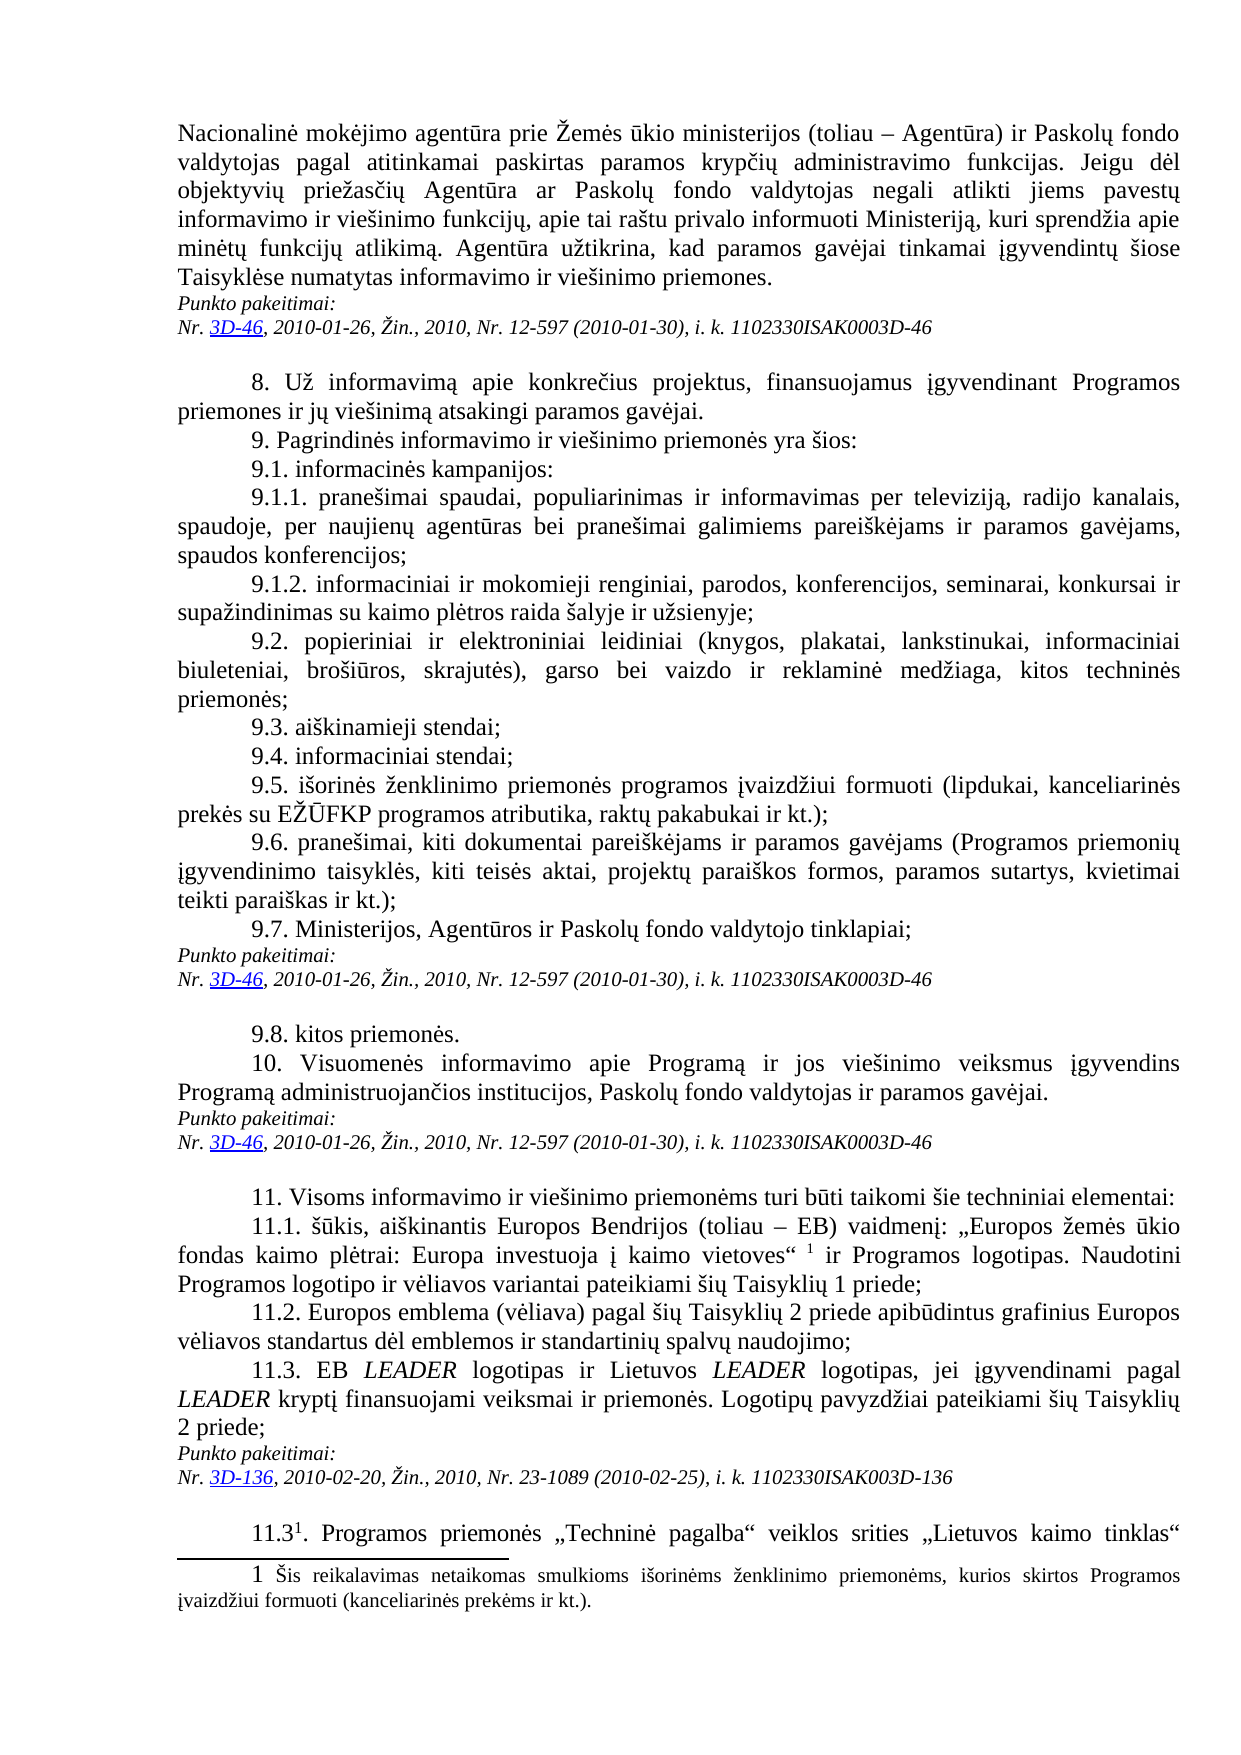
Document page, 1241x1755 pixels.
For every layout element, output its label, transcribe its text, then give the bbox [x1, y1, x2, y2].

text Nr. 3D-46, 2010-01-26, Žin., 2010, Nr. 12-597 (2010-01-30), i. k. 1102330ISAK0003D-46 [177, 967, 1181, 991]
text 9.1.2. informaciniai ir mokomieji renginiai, parodos, konferencijos, seminarai, konkursai ir supažindinimas su kaimo plėtros raida šalyje ir užsienyje; [177, 569, 1181, 626]
text Punkto pakeitimai: [177, 1441, 1181, 1465]
text Nacionalinė mokėjimo agentūra prie Žemės ūkio ministerijos (toliau – Agentūra) ir Paskolų fondo valdytojas pagal atitinkamai paskirtas paramos krypčių administravimo funkcijas. Jeigu dėl objektyvių priežasčių Agentūra ar Paskolų fondo valdytojas negali atlikti jiems pavestų informavimo ir viešinimo funkcijų, apie tai raštu privalo informuoti Ministeriją, kuri sprendžia apie minėtų funkcijų atlikimą. Agentūra užtikrina, kad paramos gavėjai tinkamai įgyvendintų šiose Taisyklėse numatytas informavimo ir viešinimo priemones. [177, 118, 1181, 291]
text 8. Už informavimą apie konkrečius projektus, finansuojamus įgyvendinant Programos priemones ir jų viešinimą atsakingi paramos gavėjai. [177, 367, 1181, 425]
text Punkto pakeitimai: [177, 1106, 1181, 1130]
text 11.3. EB LEADER logotipas ir Lietuvos LEADER logotipas, jei įgyvendinami pagal LEADER kryptį finansuojami veiksmai ir priemonės. Logotipų pavyzdžiai pateikiami šių Taisyklių 2 priede; [177, 1355, 1181, 1441]
text 11.1. šūkis, aiškinantis Europos Bendrijos (toliau – EB) vaidmenį: „Europos žemės ūkio fondas kaimo plėtrai: Europa investuoja į kaimo vietoves“ ir Programos logotipas. Naudotini Programos logotipo ir vėliavos variantai pateikiami šių Taisyklių 1 priede; [177, 1211, 1181, 1297]
text 9.1.1. pranešimai spaudai, populiarinimas ir informavimas per televiziją, radijo kanalais, spaudoje, per naujienų agentūras bei pranešimai galimiems pareiškėjams ir paramos gavėjams, spaudos konferencijos; [177, 482, 1181, 569]
text 9.3. aiškinamieji stendai; [177, 712, 1181, 741]
text 9.6. pranešimai, kiti dokumentai pareiškėjams ir paramos gavėjams (Programos priemonių įgyvendinimo taisyklės, kiti teisės aktai, projektų paraiškos formos, paramos sutartys, kvietimai teikti paraiškas ir kt.); [177, 827, 1181, 914]
text 9.4. informaciniai stendai; [177, 741, 1181, 770]
text Nr. 3D-136, 2010-02-20, Žin., 2010, Nr. 23-1089 (2010-02-25), i. k. 1102330ISAK003D-136 [177, 1465, 1181, 1489]
text Nr. 3D-46, 2010-01-26, Žin., 2010, Nr. 12-597 (2010-01-30), i. k. 1102330ISAK0003D-46 [177, 315, 1181, 339]
text Šis reikalavimas netaikomas smulkioms išorinėms ženklinimo priemonėms, kurios skirtos Programos įvaizdžiui formuoti (kanceliarinės prekėms ir kt.). [177, 1559, 1181, 1612]
text 11.2. Europos emblema (vėliava) pagal šių Taisyklių 2 priede apibūdintus grafinius Europos vėliavos standartus dėl emblemos ir standartinių spalvų naudojimo; [177, 1297, 1181, 1355]
text Punkto pakeitimai: [177, 291, 1181, 315]
text Punkto pakeitimai: [177, 942, 1181, 967]
text 9. Pagrindinės informavimo ir viešinimo priemonės yra šios: [177, 425, 1181, 454]
text 9.2. popieriniai ir elektroniniai leidiniai (knygos, plakatai, lankstinukai, informaciniai biuleteniai, brošiūros, skrajutės), garso bei vaizdo ir reklaminė medžiaga, kitos techninės priemonės; [177, 626, 1181, 712]
text 10. Visuomenės informavimo apie Programą ir jos viešinimo veiksmus įgyvendins Programą administruojančios institucijos, Paskolų fondo valdytojas ir paramos gavėjai. [177, 1048, 1181, 1106]
text 11.31. Programos priemonės „Techninė pagalba“ veiklos srities „Lietuvos kaimo tinklas“ [177, 1518, 1181, 1547]
text 9.8. kitos priemonės. [177, 1019, 1181, 1048]
text Nr. 3D-46, 2010-01-26, Žin., 2010, Nr. 12-597 (2010-01-30), i. k. 1102330ISAK0003D-46 [177, 1130, 1181, 1154]
text 9.1. informacinės kampanijos: [177, 454, 1181, 482]
text 11. Visoms informavimo ir viešinimo priemonėms turi būti taikomi šie techniniai elementai: [177, 1182, 1181, 1211]
text 9.5. išorinės ženklinimo priemonės programos įvaizdžiui formuoti (lipdukai, kanceliarinės prekės su EŽŪFKP programos atributika, raktų pakabukai ir kt.); [177, 770, 1181, 827]
text 9.7. Ministerijos, Agentūros ir Paskolų fondo valdytojo tinklapiai; [177, 914, 1181, 942]
